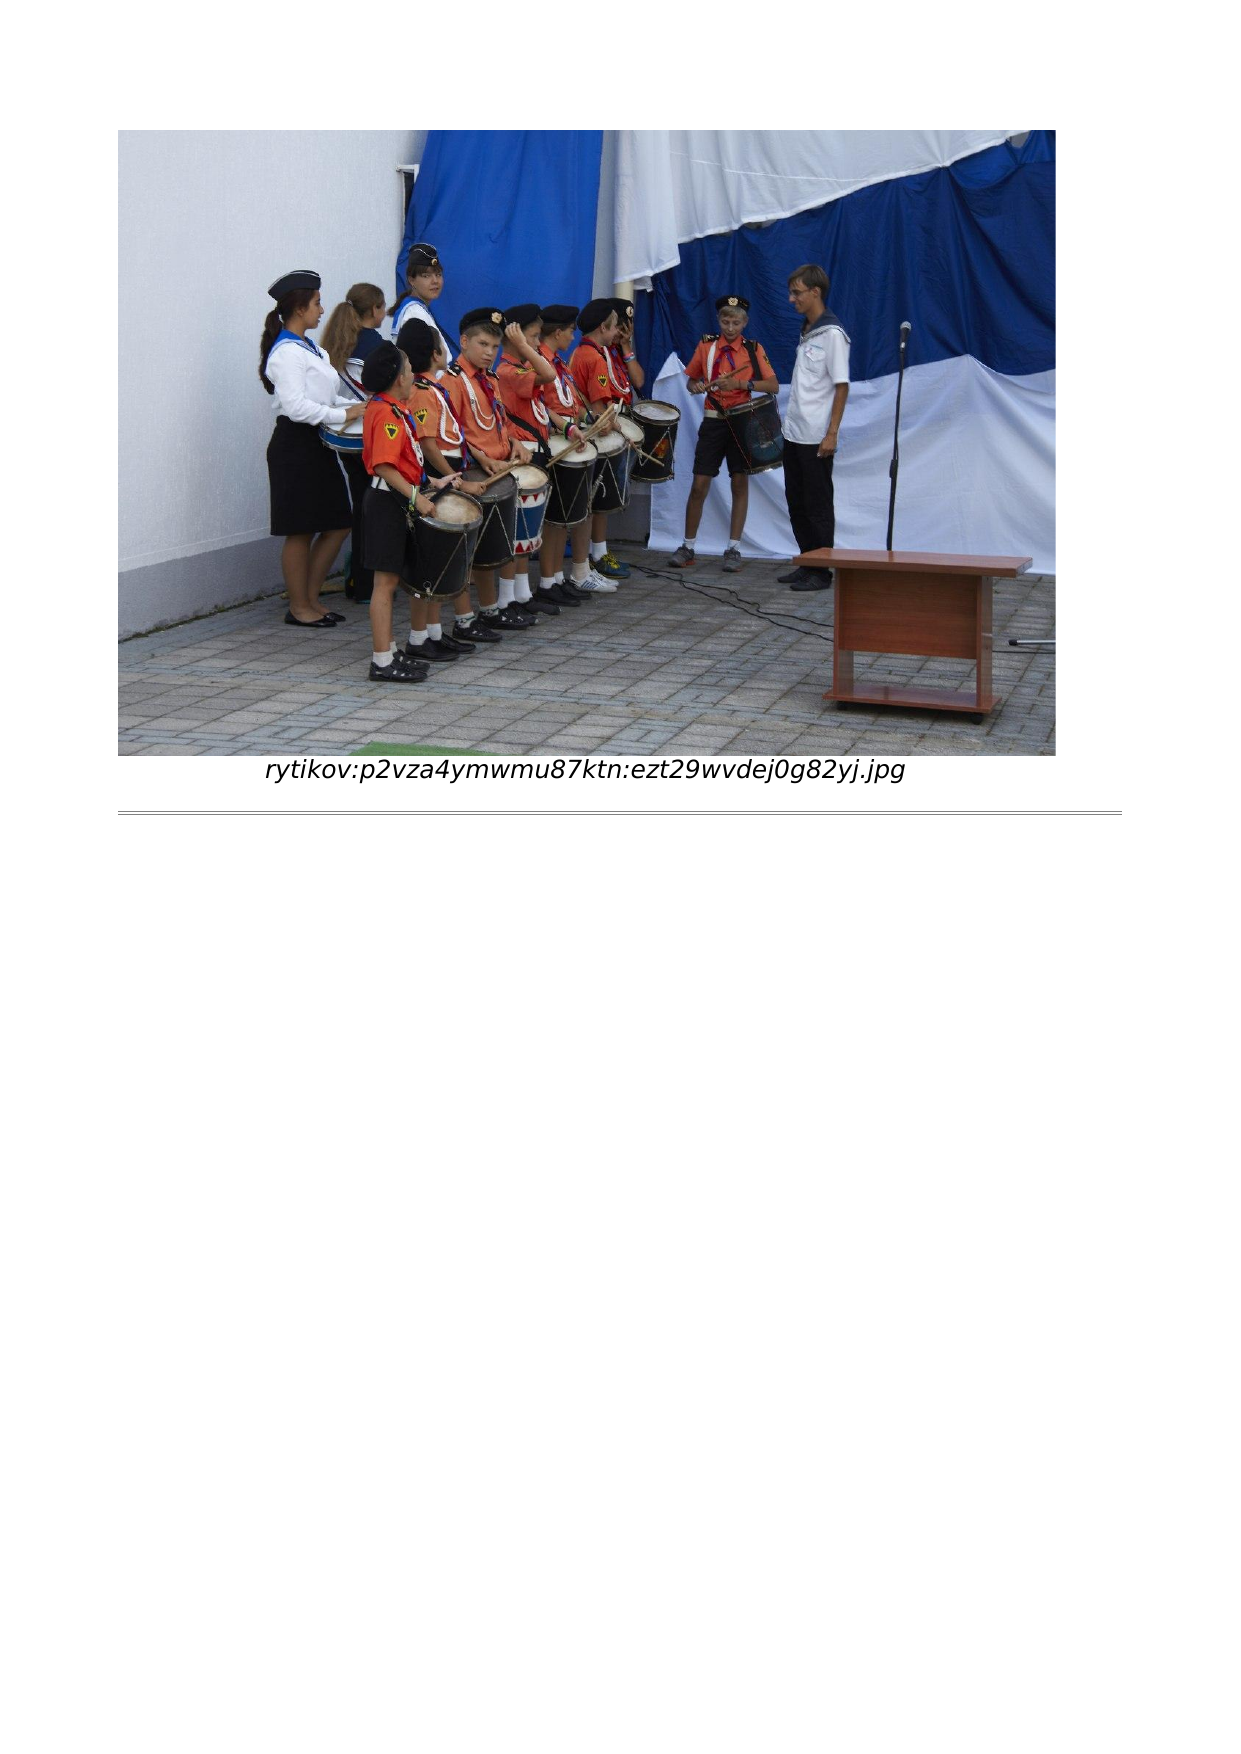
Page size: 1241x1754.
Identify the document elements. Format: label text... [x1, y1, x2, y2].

text rytikov:p2vza4ymwmu87ktn:ezt29wvdej0g82yj.jpg [118, 756, 1056, 784]
picture [118, 130, 1056, 756]
